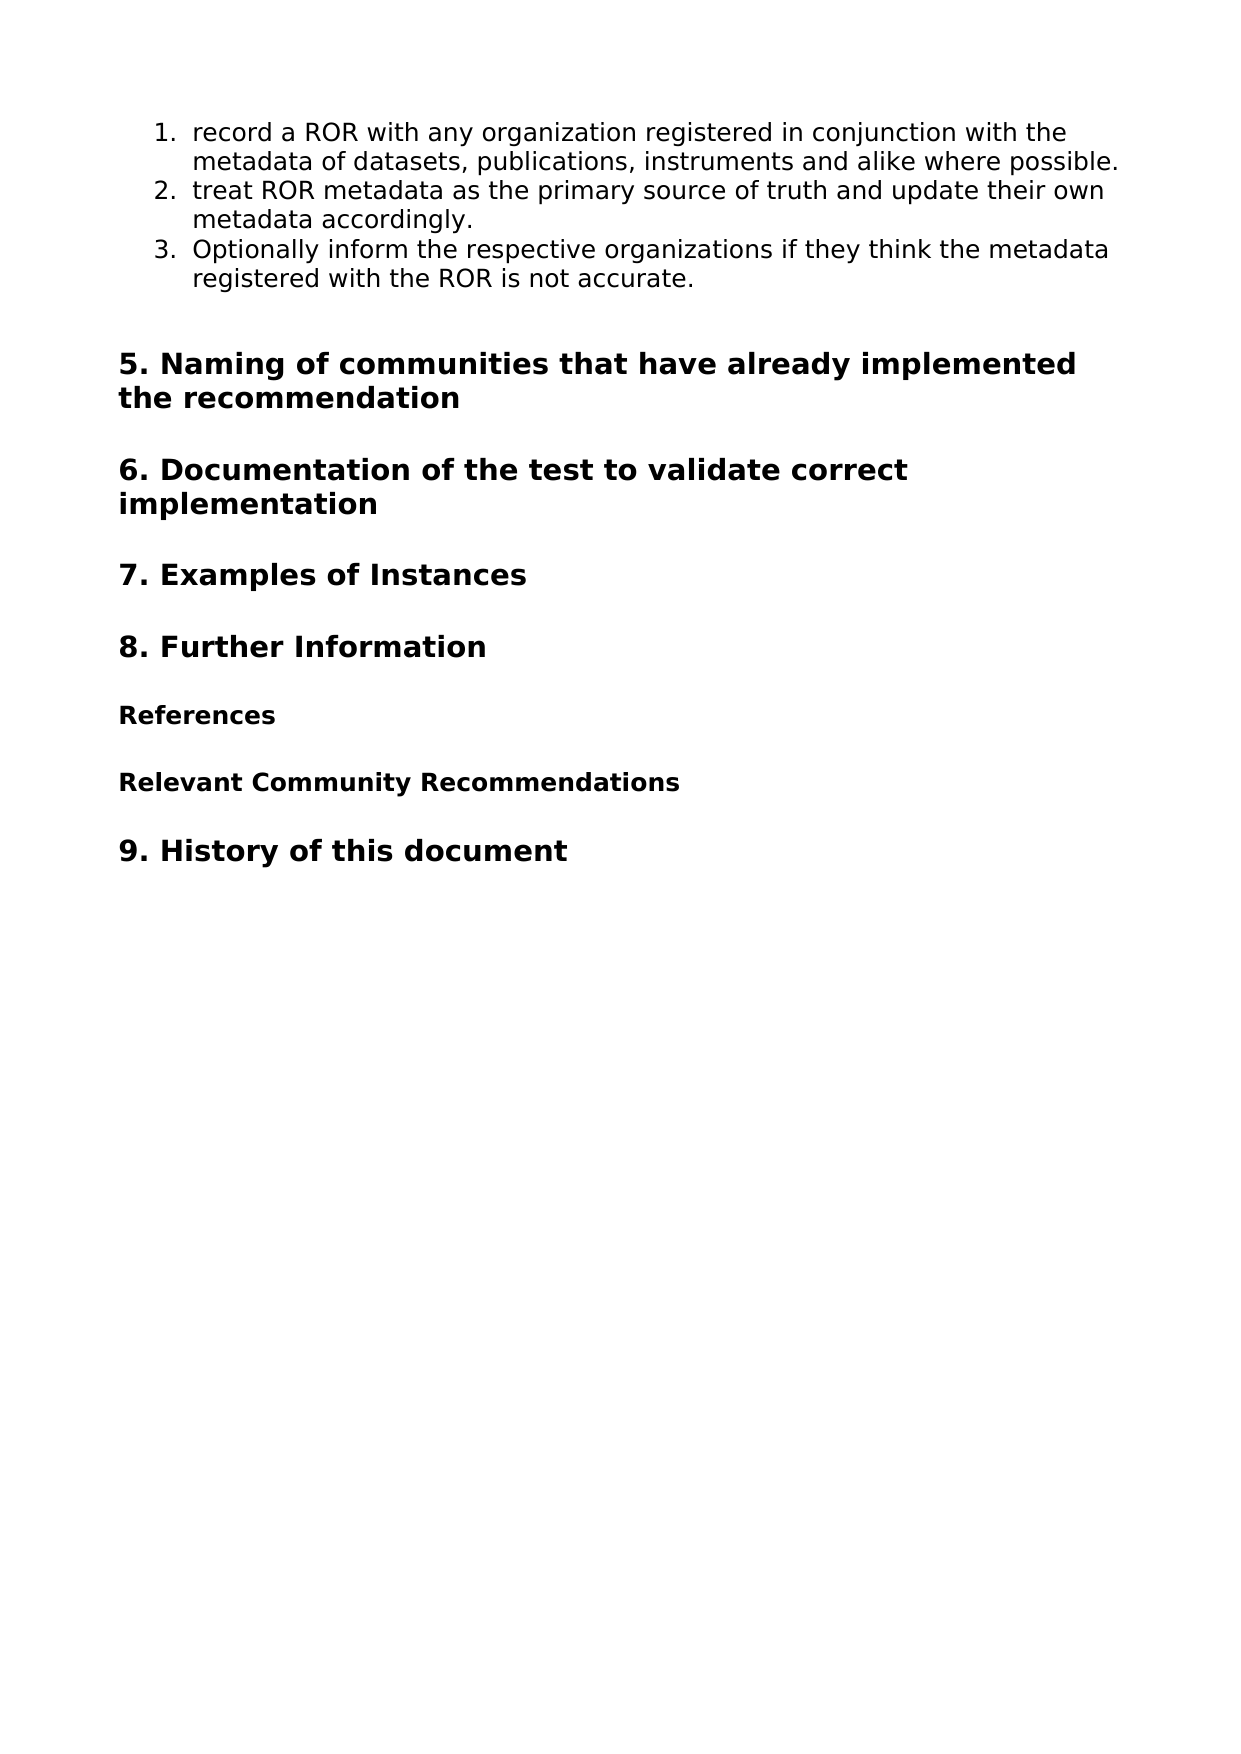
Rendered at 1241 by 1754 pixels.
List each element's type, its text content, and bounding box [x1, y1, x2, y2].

subtitle 9. History of this document [118, 835, 1122, 869]
subtitle References [118, 701, 1122, 731]
subtitle 5. Naming of communities that have already implemented the recommendation [118, 348, 1122, 416]
subtitle Relevant Community Recommendations [118, 768, 1122, 797]
subtitle 7. Examples of Instances [118, 558, 1122, 592]
list record a ROR with any organization registered in conjunction with the metadata of datasets, publications, instruments and alike where possible. [177, 118, 1122, 176]
list treat ROR metadata as the primary source of truth and update their own metadata accordingly. [177, 176, 1122, 235]
subtitle 6. Documentation of the test to validate correct implementation [118, 453, 1122, 521]
subtitle 8. Further Information [118, 630, 1122, 664]
list Optionally inform the respective organizations if they think the metadata registered with the ROR is not accurate. [177, 235, 1122, 293]
